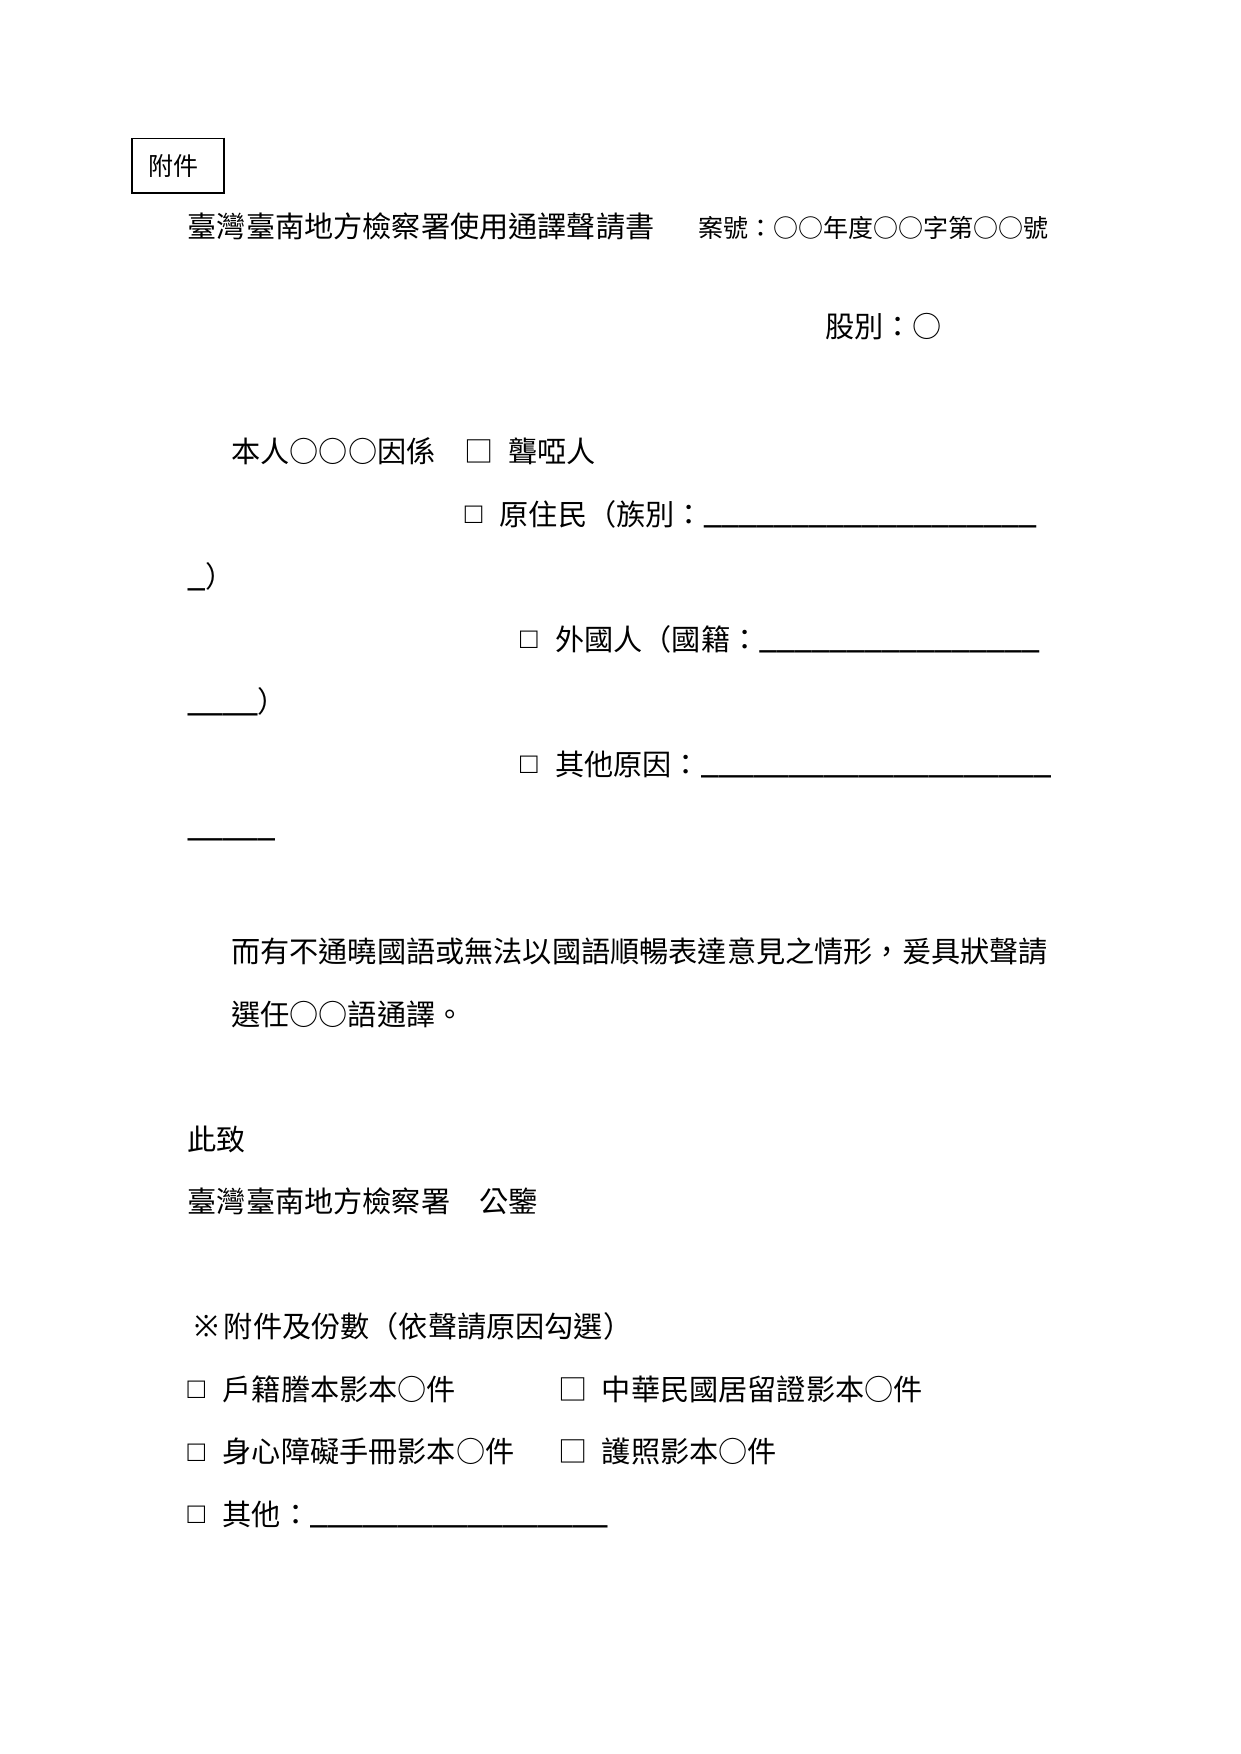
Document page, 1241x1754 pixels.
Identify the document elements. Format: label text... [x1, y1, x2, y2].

text □ 戶籍謄本影本○件 □ 中華民國居留證影本○件 [187, 1346, 1053, 1408]
text □ 身心障礙手冊影本○件 □ 護照影本○件 [187, 1408, 1053, 1471]
text 臺灣臺南地方檢察署使用通譯聲請書 案號：○○年度○○字第○○號 [187, 196, 1053, 248]
text 股別：○ [187, 283, 1053, 346]
text □ 原住民（族別：____________________） [187, 471, 1053, 596]
text 而有不通曉國語或無法以國語順暢表達意見之情形，爰具狀聲請選任○○語通譯。 [231, 908, 1053, 1033]
text 本人○○○因係 □ 聾啞人 [187, 408, 1053, 471]
text □ 其他原因：_________________________ [187, 721, 1053, 846]
text ※附件及份數（依聲請原因勾選） [189, 1283, 1053, 1346]
text 此致 [187, 1096, 1053, 1158]
text 臺灣臺南地方檢察署 公鑒 [187, 1158, 1053, 1221]
text □ 其他：_________________ [187, 1471, 1053, 1533]
text 附件 [148, 146, 208, 183]
text □ 外國人（國籍：____________________） [187, 596, 1053, 721]
text [133, 139, 223, 192]
